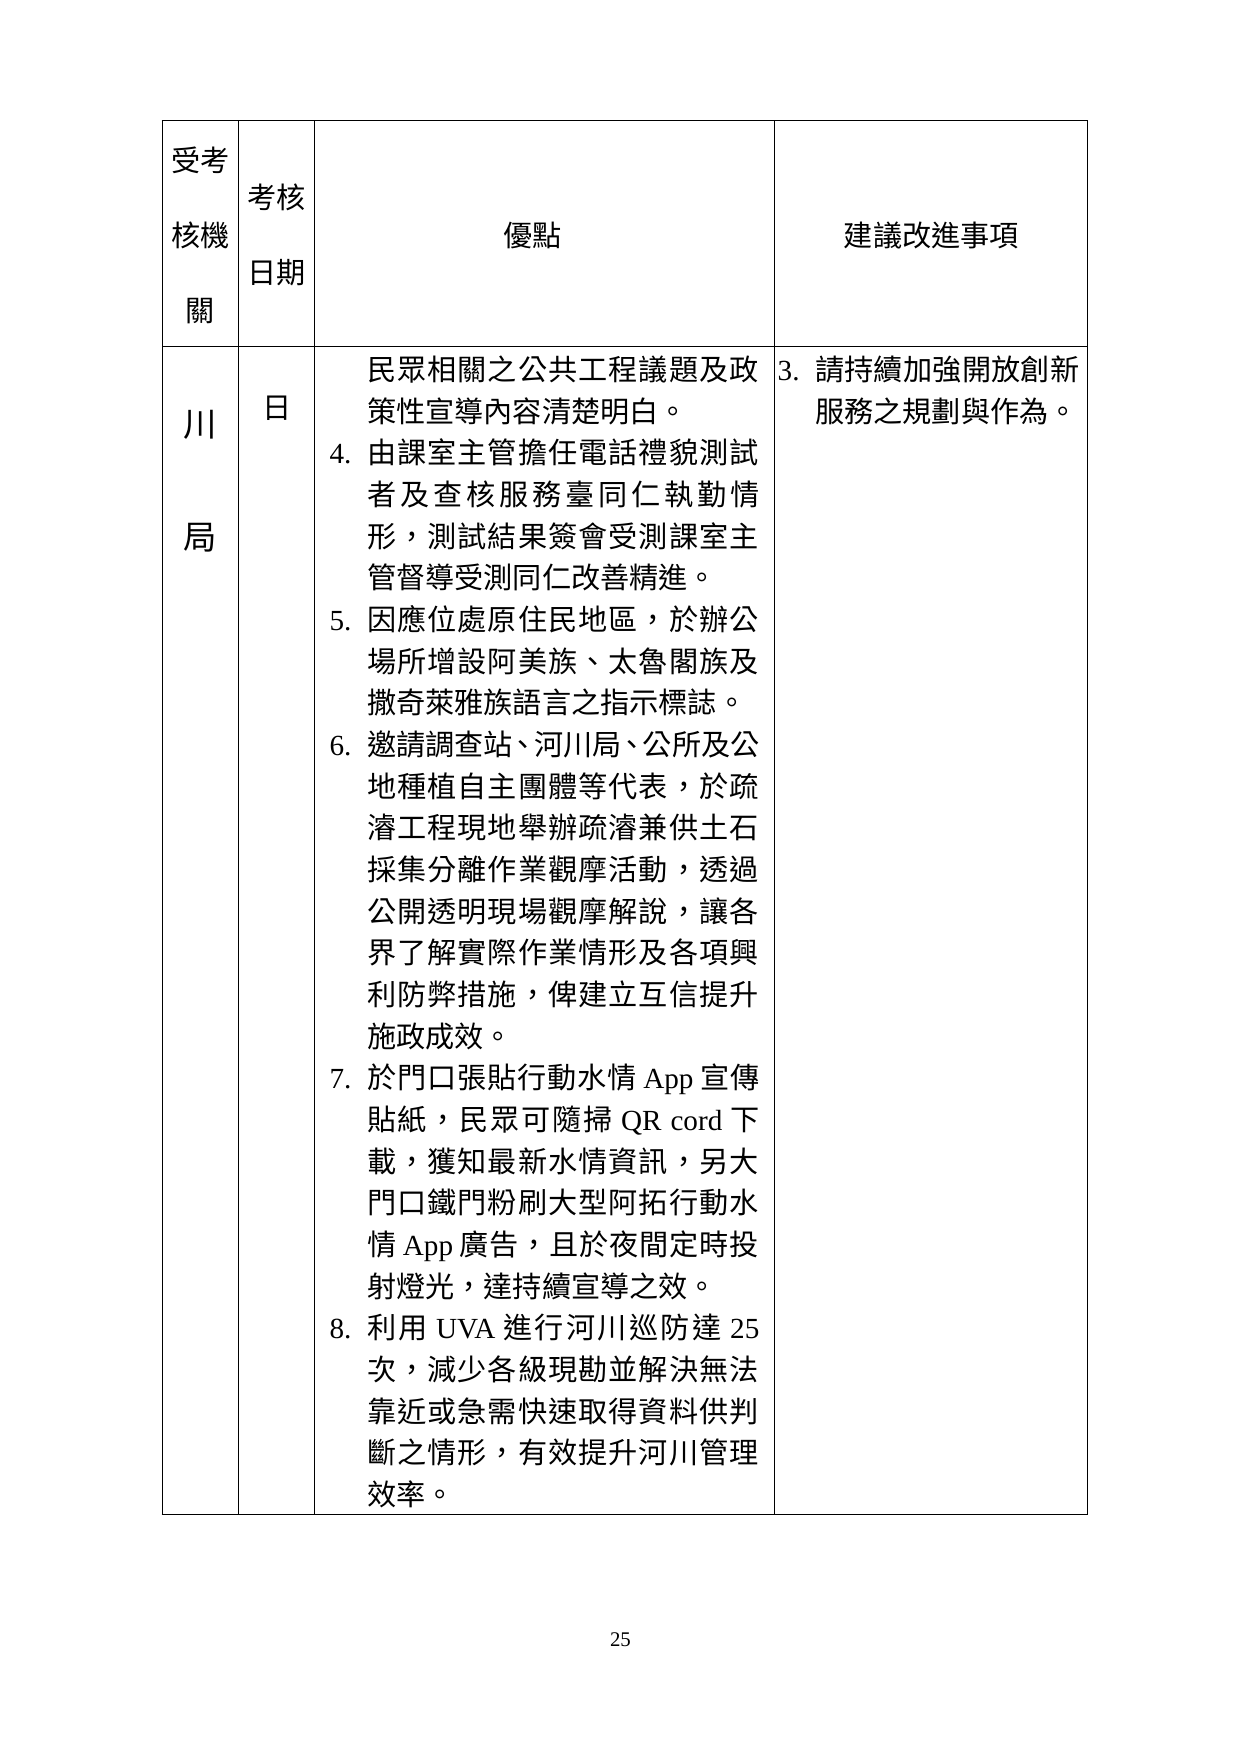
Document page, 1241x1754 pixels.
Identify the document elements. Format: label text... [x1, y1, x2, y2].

table_header 受考核機關 [163, 121, 238, 346]
table_cell 簡政便民下鄉服務可減少申請種植展期使用農戶以往需往返河川局辦理申請作業時間，尤其位處離河川局偏遠者更顯便民效益，河川公地種植農民均對此便民措施表示肯定。 網站之政府資訊公開資料內容完整。 最新消息內容有即時更新，與民眾相關之公共工程議題及政策性宣導內容清楚明白。 由課室主管擔任電話禮貌測試者及查核服務臺同仁執勤情形，測試結果簽會受測課室主管督導受測同仁改善精進。 因應位處原住民地區，於辦公場所增設阿美族、太魯閣族及撒奇萊雅族語言之指示標誌。 邀請調查站、河川局、公所及公地種植自主團體等代表，於疏濬工程現地舉辦疏濬兼供土石採集分離作業觀摩活動，透過公開透明現場觀摩解說，讓各界了解實際作業情形及各項興利防弊措施，俾建立互信提升施政成效。 於門口張貼行動水情App宣傳貼紙，民眾可隨掃QR cord下載，獲知最新水情資訊，另大門口鐵門粉刷大型阿拓行動水情App廣告，且於夜間定時投射燈光，達持續宣導之效。 利用UVA進行河川巡防達25次，減少各級現勘並解決無法靠近或急需快速取得資料供判斷之情形，有效提升河川管理效率。 持續結合防汛志工執行河川巡查作業，辦理相關教育訓練加強應變能力，並於汛期前利用假日全面巡查轄區水環境及水利建造物。 持續利用工作坊、說明會、公聽會、座談會及法令宣導會等，邀請轄區機關團體、專家學者、民意代表、原住民頭目或在地社團及民眾參與，溝通並聽取各方意見尋求合作等。 [315, 347, 774, 1514]
table_header 建議改進事項 [775, 121, 1087, 346]
table_cell 川 局 [163, 347, 238, 1514]
table_cell 日 [239, 347, 314, 1514]
table_header 優點 [315, 121, 774, 346]
table_header 考核日期 [239, 121, 314, 346]
table_cell 民眾意見及處理結果，建議可公告於網上。 入口處設置資訊電視公告局務訊息用意良善，惟實地查核當日始終呈現非正常運作狀態，建請檢視排除故障。 請持續加強開放創新服務之規劃與作為。 [775, 347, 1087, 1514]
